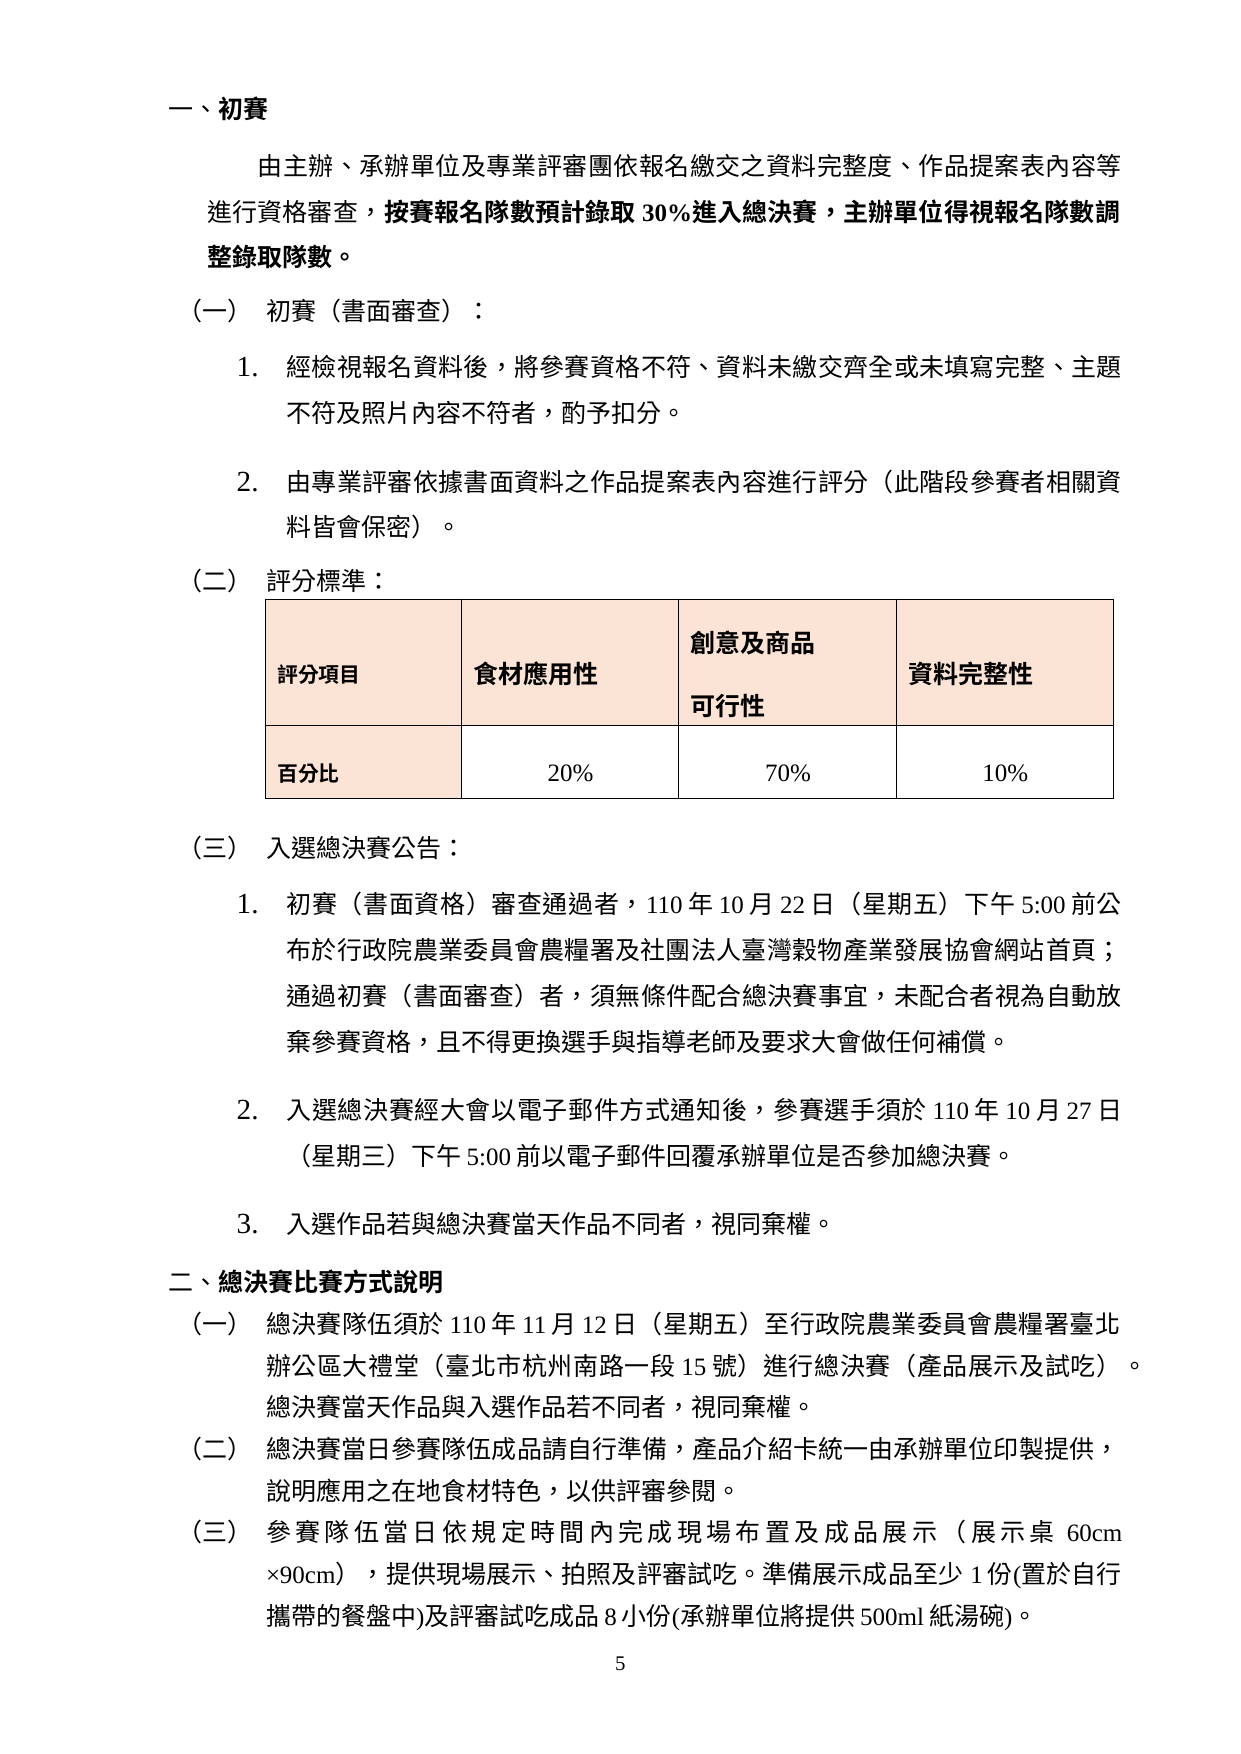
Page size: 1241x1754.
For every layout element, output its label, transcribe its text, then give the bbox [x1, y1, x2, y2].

table_header 評分項目 [266, 600, 461, 725]
list 總決賽比賽方式說明 [168, 1254, 1122, 1300]
table_header 食材應用性 [462, 600, 678, 725]
table_cell 20% [462, 726, 678, 798]
list 總決賽隊伍須於110年11月12日（星期五）至行政院農業委員會農糧署臺北辦公區大禮堂（臺北市杭州南路一段15號）進行總決賽（產品展示及試吃）。總決賽當天作品與入選作品若不同者，視同棄權。 [177, 1300, 1122, 1425]
list 經檢視報名資料後，將參賽資格不符、資料未繳交齊全或未填寫完整、主題不符及照片內容不符者，酌予扣分。 [236, 340, 1122, 432]
list 入選總決賽經大會以電子郵件方式通知後，參賽選手須於110年10月27日（星期三）下午5:00前以電子郵件回覆承辦單位是否參加總決賽。 [236, 1083, 1122, 1175]
list 參賽隊伍當日依規定時間內完成現場布置及成品展示（展示桌60cm ×90cm），提供現場展示、拍照及評審試吃。準備展示成品至少1份(置於自行攜帶的餐盤中)及評審試吃成品8小份(承辦單位將提供500ml紙湯碗)。 [177, 1508, 1122, 1633]
list 總決賽當日參賽隊伍成品請自行準備，產品介紹卡統一由承辦單位印製提供，說明應用之在地食材特色，以供評審參閱。 [177, 1425, 1122, 1508]
table_cell 70% [679, 726, 896, 798]
list 入選作品若與總決賽當天作品不同者，視同棄權。 [236, 1197, 1122, 1243]
table_cell 10% [897, 726, 1113, 798]
list 由專業評審依據書面資料之作品提案表內容進行評分（此階段參賽者相關資料皆會保密）。 [236, 454, 1122, 546]
table_header 資料完整性 [897, 600, 1113, 725]
list 評分標準： [177, 557, 1122, 599]
table_cell 百分比 [266, 726, 461, 798]
text 由主辦、承辦單位及專業評審團依報名繳交之資料完整度、作品提案表內容等進行資格審查，按賽報名隊數預計錄取30%進入總決賽，主辦單位得視報名隊數調整錄取隊數。 [207, 138, 1122, 276]
list 初賽（書面審查）： [177, 287, 1122, 329]
list 初賽 [168, 81, 1122, 127]
list 初賽（書面資格）審查通過者，110年10月22日（星期五）下午5:00前公布於行政院農業委員會農糧署及社團法人臺灣穀物產業發展協會網站首頁；通過初賽（書面審查）者，須無條件配合總決賽事宜，未配合者視為自動放棄參賽資格，且不得更換選手與指導老師及要求大會做任何補償。 [236, 877, 1122, 1061]
table_header 創意及商品 可行性 [679, 600, 896, 725]
list 入選總決賽公告： [177, 824, 1122, 866]
